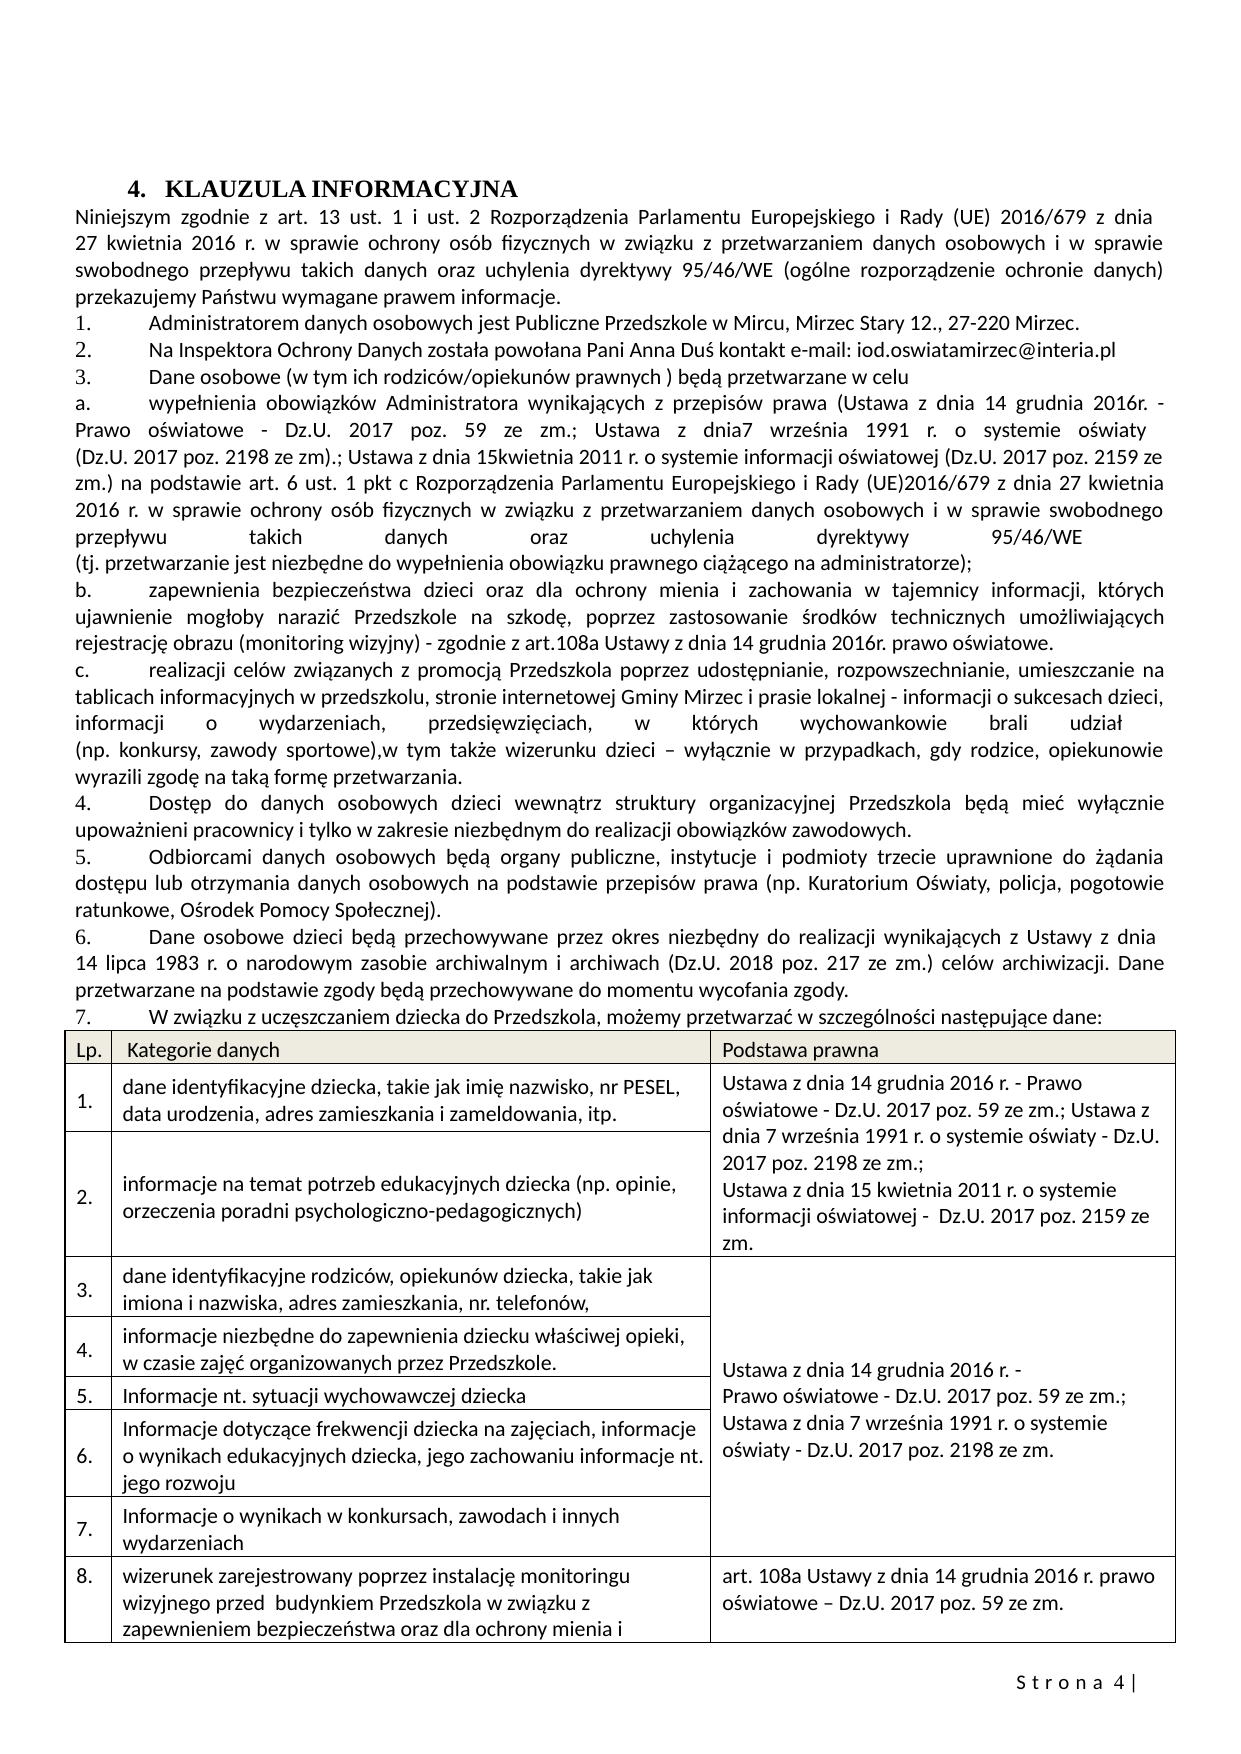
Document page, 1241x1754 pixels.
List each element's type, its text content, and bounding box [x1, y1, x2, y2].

table_cell Ustawa z dnia 14 grudnia 2016 r. - Prawo oświatowe - Dz.U. 2017 poz. 59 ze zm.; Ustawa z dnia 7 września 1991 r. o systemie oświaty - Dz.U. 2017 poz. 2198 ze zm.; Ustawa z dnia 15 kwietnia 2011 r. o systemie informacji oświatowej - Dz.U. 2017 poz. 2159 ze zm. [711, 1064, 1175, 1256]
table_cell 3. [66, 1257, 111, 1316]
list Dane osobowe (w tym ich rodziców/opiekunów prawnych ) będą przetwarzane w celu [75, 363, 1165, 389]
list Administratorem danych osobowych jest Publiczne Przedszkole w Mircu, Mirzec Stary 12., 27-220 Mirzec. [75, 309, 1165, 336]
table_cell 8. [66, 1557, 111, 1642]
table_cell 4. [66, 1317, 111, 1376]
list Dostęp do danych osobowych dzieci wewnątrz struktury organizacyjnej Przedszkola będą mieć wyłącznie upoważnieni pracownicy i tylko w zakresie niezbędnym do realizacji obowiązków zawodowych. [75, 789, 1165, 843]
table_cell 6. [66, 1410, 111, 1496]
table_cell dane identyfikacyjne rodziców, opiekunów dziecka, takie jak imiona i nazwiska, adres zamieszkania, nr. telefonów, [112, 1257, 710, 1316]
table_header Lp. [66, 1031, 111, 1063]
list Na Inspektora Ochrony Danych została powołana Pani Anna Duś kontakt e-mail: iod.oswiatamirzec@interia.pl [75, 336, 1165, 363]
table_cell Informacje dotyczące frekwencji dziecka na zajęciach, informacje o wynikach edukacyjnych dziecka, jego zachowaniu informacje nt. jego rozwoju [112, 1410, 710, 1496]
table_cell Informacje nt. sytuacji wychowawczej dziecka [112, 1377, 710, 1409]
table_cell informacje na temat potrzeb edukacyjnych dziecka (np. opinie, orzeczenia poradni psychologiczno-pedagogicznych) [112, 1132, 710, 1256]
table_cell dane identyfikacyjne dziecka, takie jak imię nazwisko, nr PESEL, data urodzenia, adres zamieszkania i zameldowania, itp. [112, 1064, 710, 1131]
table_header Podstawa prawna [711, 1031, 1175, 1063]
table_cell 1. [66, 1064, 111, 1131]
table_cell 7. [66, 1497, 111, 1556]
list W związku z uczęszczaniem dziecka do Przedszkola, możemy przetwarzać w szczególności następujące dane: [75, 1003, 1165, 1029]
list realizacji celów związanych z promocją Przedszkola poprzez udostępnianie, rozpowszechnianie, umieszczanie na tablicach informacyjnych w przedszkolu, stronie internetowej Gminy Mirzec i prasie lokalnej - informacji o sukcesach dzieci, informacji o wydarzeniach, przedsięwzięciach, w których wychowankowie brali udział (np. konkursy, zawody sportowe),w tym także wizerunku dzieci – wyłącznie w przypadkach, gdy rodzice, opiekunowie wyrazili zgodę na taką formę przetwarzania. [75, 656, 1165, 789]
text Niniejszym zgodnie z art. 13 ust. 1 i ust. 2 Rozporządzenia Parlamentu Europejskiego i Rady (UE) 2016/679 z dnia 27 kwietnia 2016 r. w sprawie ochrony osób fizycznych w związku z przetwarzaniem danych osobowych i w sprawie swobodnego przepływu takich danych oraz uchylenia dyrektywy 95/46/WE (ogólne rozporządzenie ochronie danych) przekazujemy Państwu wymagane prawem informacje. [75, 203, 1165, 309]
table_cell wizerunek zarejestrowany poprzez instalację monitoringu wizyjnego przed budynkiem Przedszkola w związku z zapewnieniem bezpieczeństwa oraz dla ochrony mienia i [112, 1557, 710, 1642]
list KLAUZULA INFORMACYJNA [127, 174, 1165, 203]
list Dane osobowe dzieci będą przechowywane przez okres niezbędny do realizacji wynikających z Ustawy z dnia 14 lipca 1983 r. o narodowym zasobie archiwalnym i archiwach (Dz.U. 2018 poz. 217 ze zm.) celów archiwizacji. Dane przetwarzane na podstawie zgody będą przechowywane do momentu wycofania zgody. [75, 923, 1165, 1003]
table_cell 5. [66, 1377, 111, 1409]
table_cell art. 108a Ustawy z dnia 14 grudnia 2016 r. prawo oświatowe – Dz.U. 2017 poz. 59 ze zm. [711, 1557, 1175, 1642]
table_cell 2. [66, 1132, 111, 1256]
table_header Kategorie danych [112, 1031, 710, 1063]
list Odbiorcami danych osobowych będą organy publiczne, instytucje i podmioty trzecie uprawnione do żądania dostępu lub otrzymania danych osobowych na podstawie przepisów prawa (np. Kuratorium Oświaty, policja, pogotowie ratunkowe, Ośrodek Pomocy Społecznej). [75, 843, 1165, 923]
table_cell informacje niezbędne do zapewnienia dziecku właściwej opieki, w czasie zajęć organizowanych przez Przedszkole. [112, 1317, 710, 1376]
table_cell Ustawa z dnia 14 grudnia 2016 r. - Prawo oświatowe - Dz.U. 2017 poz. 59 ze zm.; Ustawa z dnia 7 września 1991 r. o systemie oświaty - Dz.U. 2017 poz. 2198 ze zm. [711, 1257, 1175, 1556]
list zapewnienia bezpieczeństwa dzieci oraz dla ochrony mienia i zachowania w tajemnicy informacji, których ujawnienie mogłoby narazić Przedszkole na szkodę, poprzez zastosowanie środków technicznych umożliwiających rejestrację obrazu (monitoring wizyjny) - zgodnie z art.108a Ustawy z dnia 14 grudnia 2016r. prawo oświatowe. [75, 576, 1165, 656]
table_cell Informacje o wynikach w konkursach, zawodach i innych wydarzeniach [112, 1497, 710, 1556]
list wypełnienia obowiązków Administratora wynikających z przepisów prawa (Ustawa z dnia 14 grudnia 2016r. - Prawo oświatowe - Dz.U. 2017 poz. 59 ze zm.; Ustawa z dnia7 września 1991 r. o systemie oświaty (Dz.U. 2017 poz. 2198 ze zm).; Ustawa z dnia 15kwietnia 2011 r. o systemie informacji oświatowej (Dz.U. 2017 poz. 2159 ze zm.) na podstawie art. 6 ust. 1 pkt c Rozporządzenia Parlamentu Europejskiego i Rady (UE)2016/679 z dnia 27 kwietnia 2016 r. w sprawie ochrony osób fizycznych w związku z przetwarzaniem danych osobowych i w sprawie swobodnego przepływu takich danych oraz uchylenia dyrektywy 95/46/WE (tj. przetwarzanie jest niezbędne do wypełnienia obowiązku prawnego ciążącego na administratorze); [75, 389, 1165, 576]
